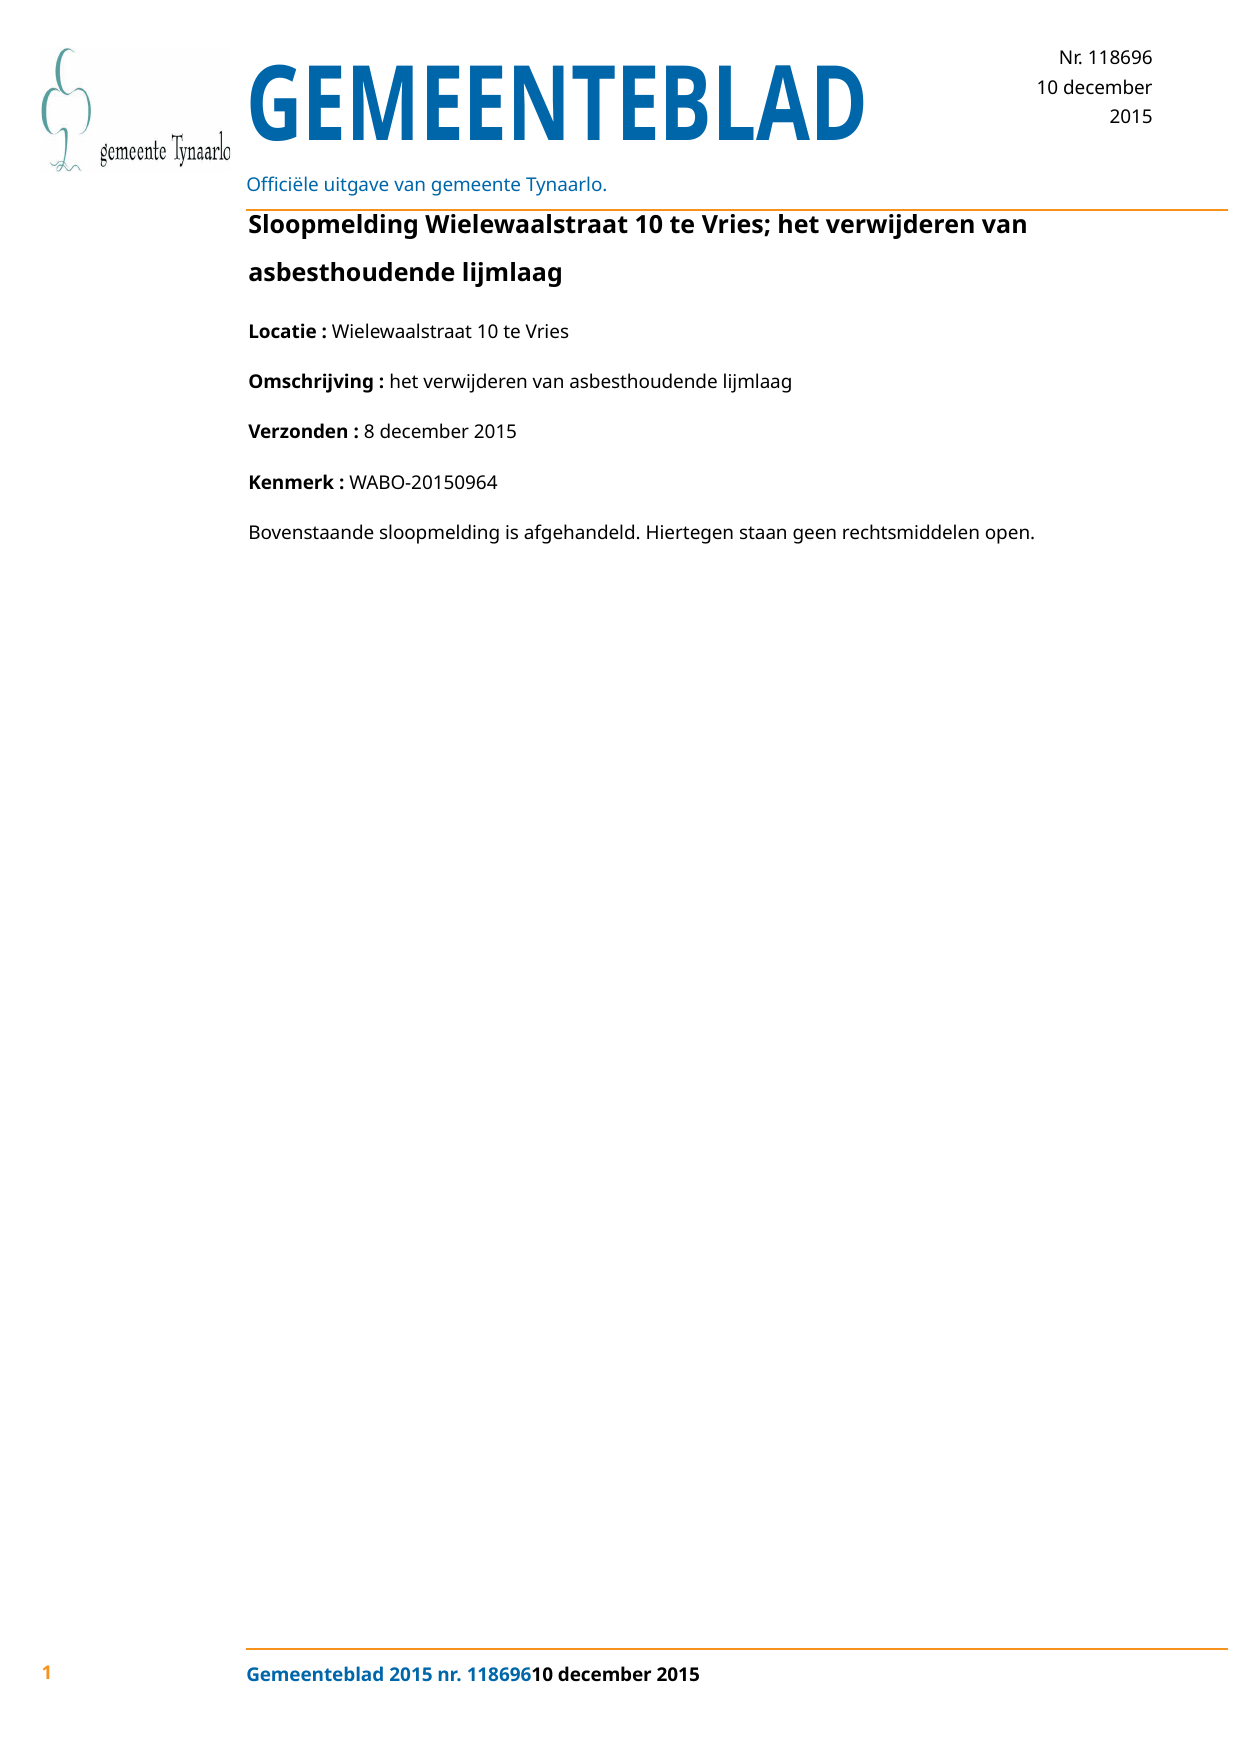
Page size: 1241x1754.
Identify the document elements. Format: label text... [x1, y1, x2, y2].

text Sloopmelding Wielewaalstraat 10 te Vries; het verwijderen van asbesthoudende lijmlaag [248, 211, 1152, 288]
text Kenmerk : WABO-20150964 [248, 469, 1152, 495]
picture [41, 47, 231, 172]
text Locatie : Wielewaalstraat 10 te Vries [248, 318, 1152, 344]
text Bovenstaande sloopmelding is afgehandeld. Hiertegen staan geen rechtsmiddelen open. [248, 519, 1152, 545]
text Verzonden : 8 december 2015 [248, 419, 1152, 444]
text Omschrijving : het verwijderen van asbesthoudende lijmlaag [248, 368, 1152, 394]
